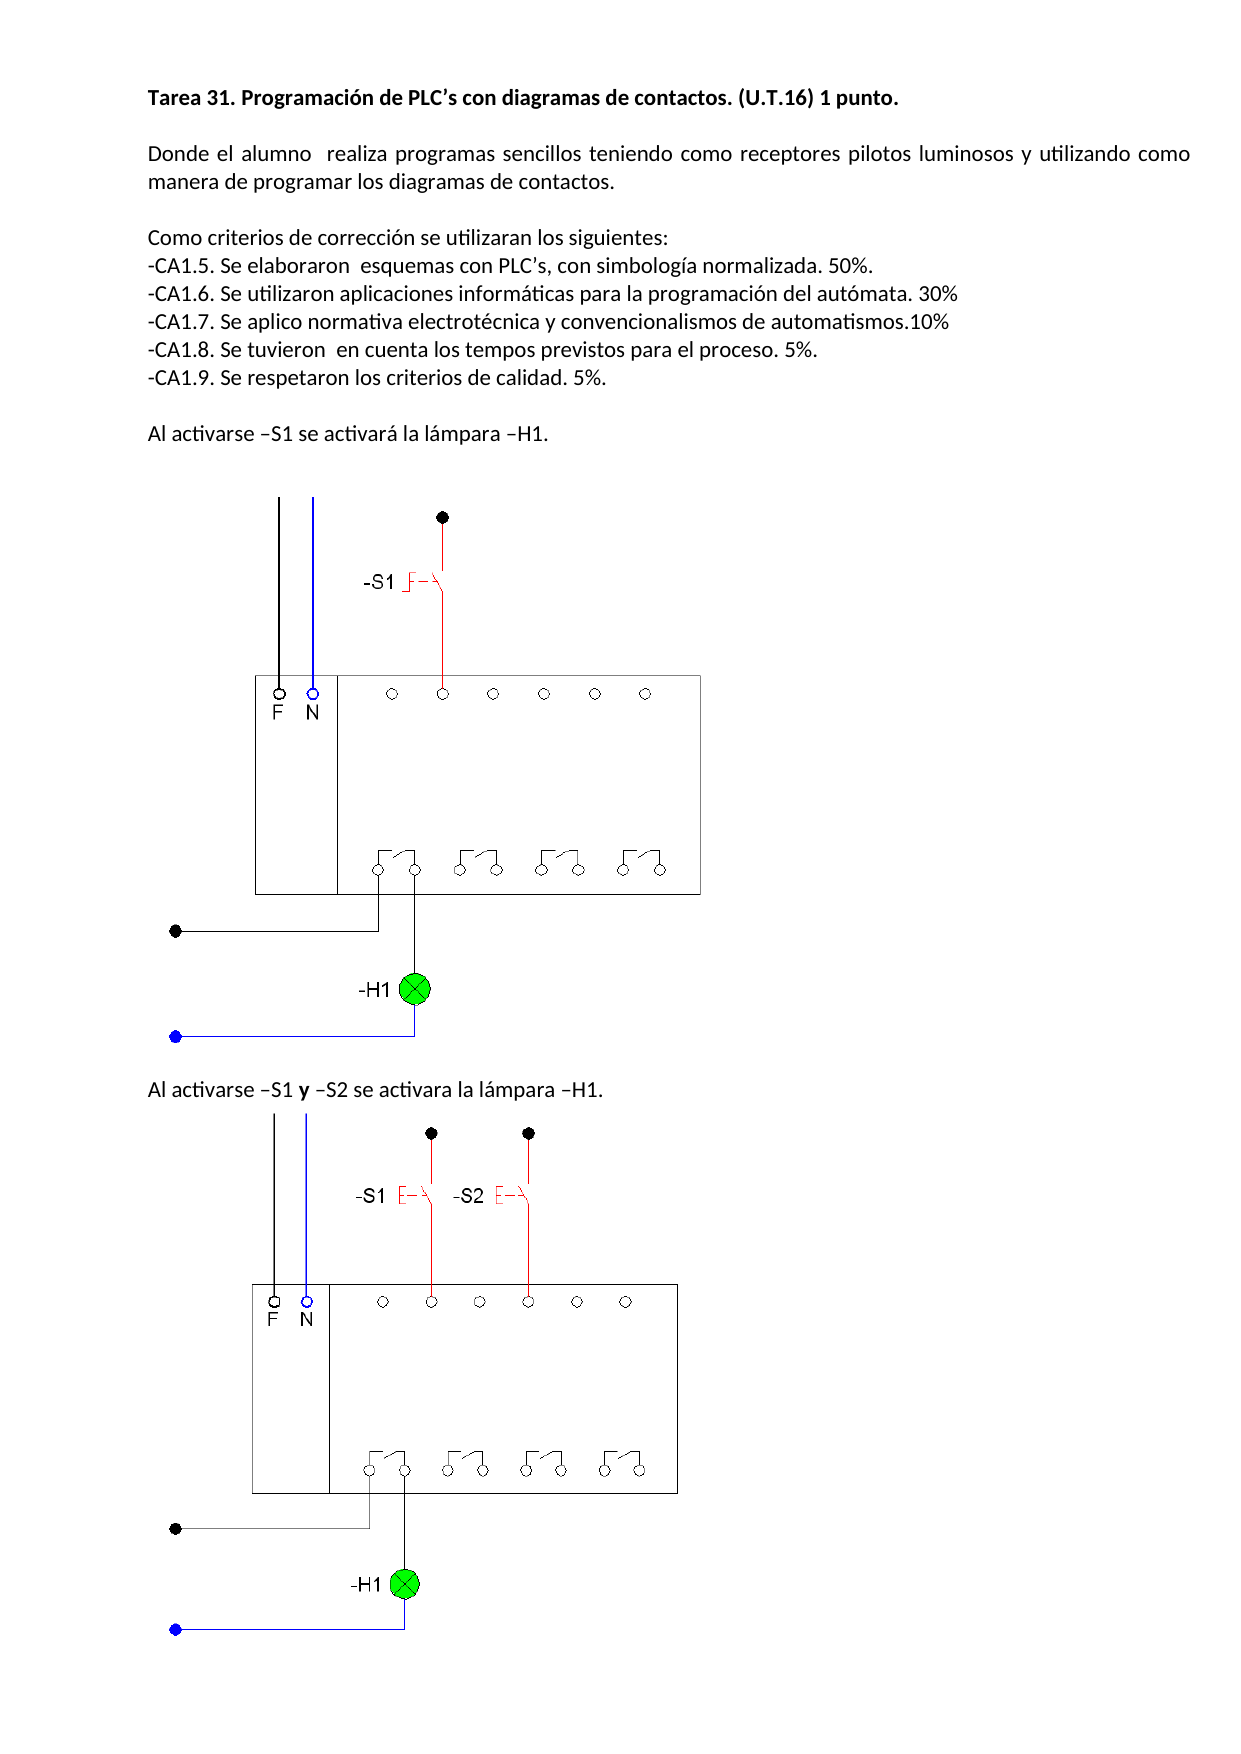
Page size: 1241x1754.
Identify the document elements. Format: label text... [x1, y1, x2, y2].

text Donde el alumno realiza programas sencillos teniendo como receptores pilotos luminosos y utilizando como manera de programar los diagramas de contactos. [148, 139, 1193, 195]
picture [147, 475, 733, 1047]
text Tarea 31. Programación de PLC’s con diagramas de contactos. (U.T.16) 1 punto. [148, 83, 1193, 111]
text -CA1.7. Se aplico normativa electrotécnica y convencionalismos de automatismos.10% [148, 307, 1193, 335]
text -CA1.6. Se utilizaron aplicaciones informáticas para la programación del autómata. 30% [148, 279, 1193, 307]
text Al activarse –S1 se activará la lámpara –H1. [148, 419, 1193, 447]
text -CA1.8. Se tuvieron en cuenta los tempos previstos para el proceso. 5%. [148, 335, 1193, 363]
text -CA1.9. Se respetaron los criterios de calidad. 5%. [148, 363, 1193, 391]
picture [147, 1103, 690, 1641]
text Como criterios de corrección se utilizaran los siguientes: [148, 223, 1193, 251]
text Al activarse –S1 y –S2 se activara la lámpara –H1. [148, 1075, 1193, 1103]
text -CA1.5. Se elaboraron esquemas con PLC’s, con simbología normalizada. 50%. [148, 251, 1193, 279]
